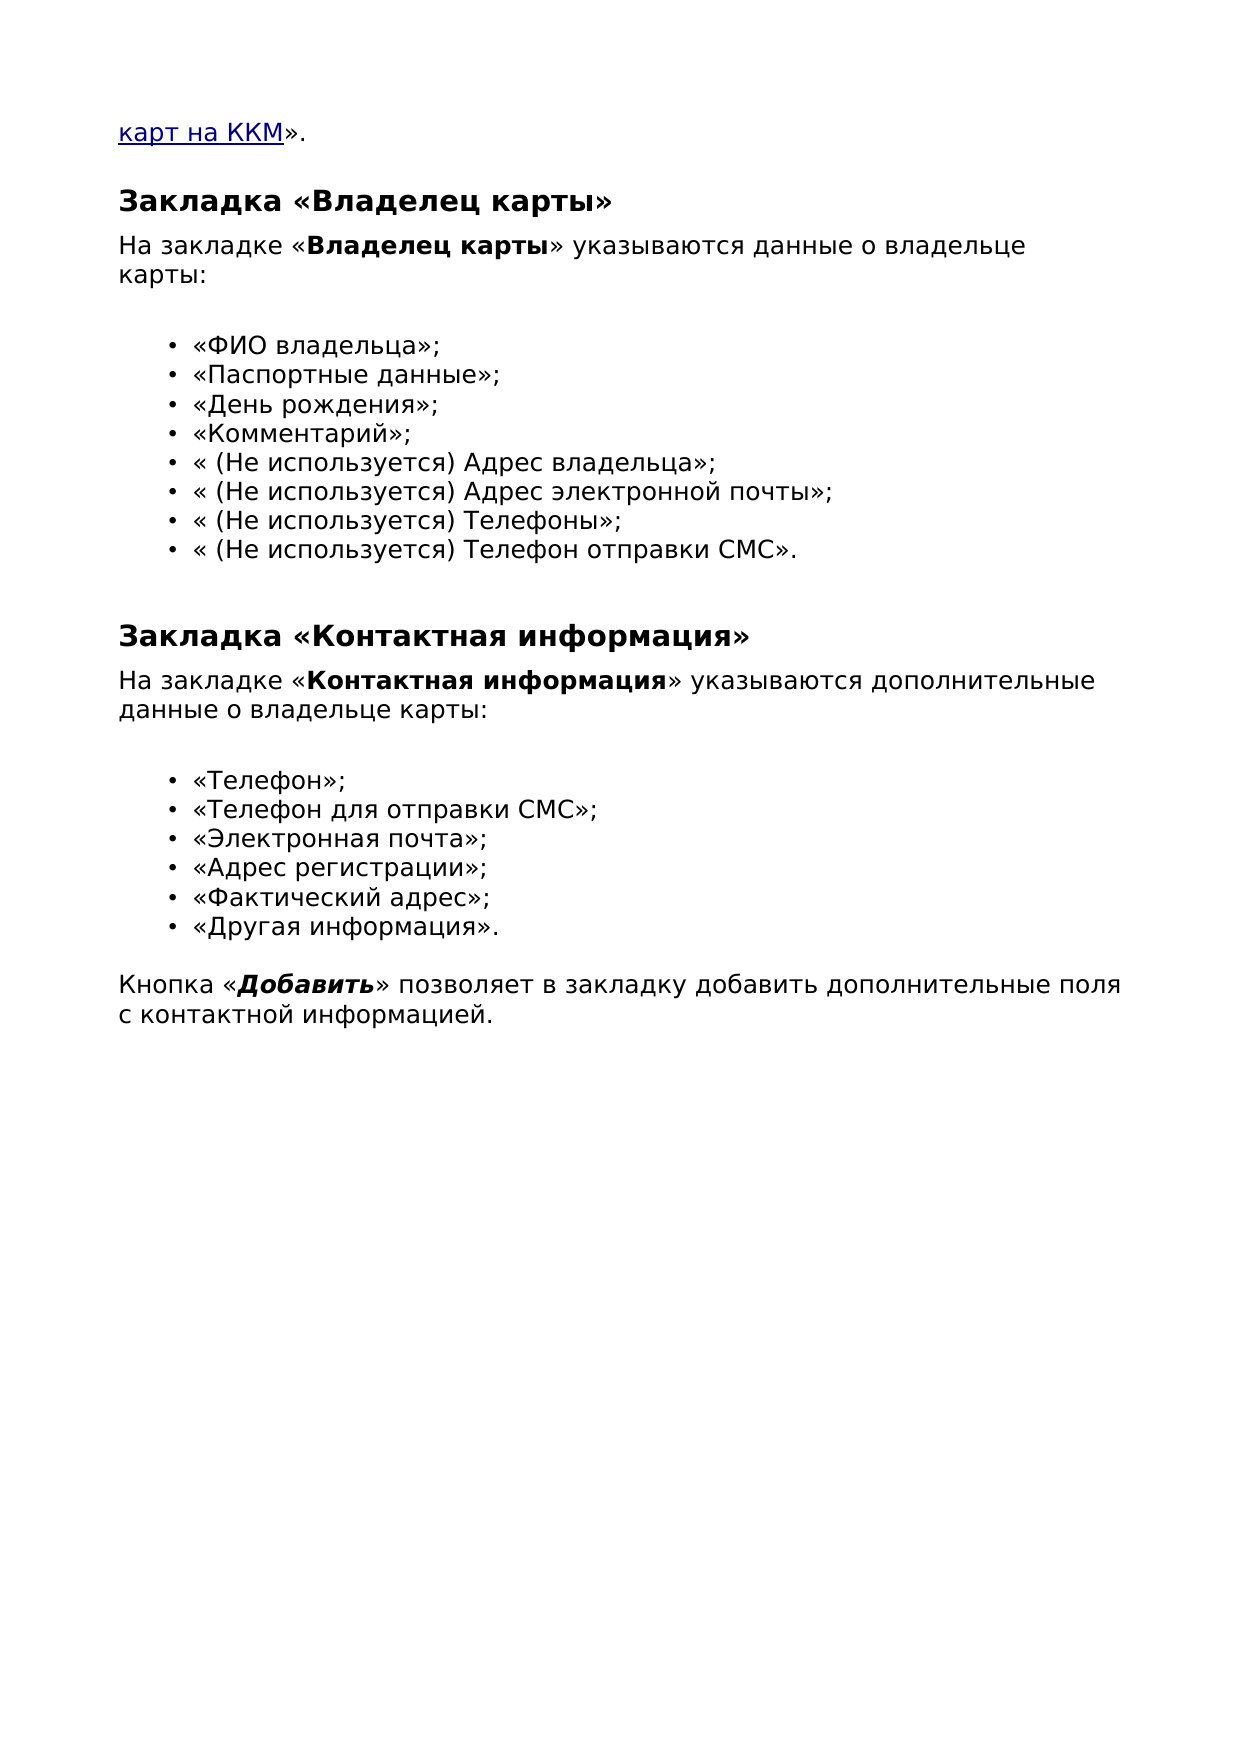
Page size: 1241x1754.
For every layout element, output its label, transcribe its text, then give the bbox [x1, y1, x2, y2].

list «ФИО владельца»; [177, 332, 1122, 361]
subtitle Закладка «Владелец карты» [118, 185, 1122, 219]
list «Фактический адрес»; [177, 883, 1122, 912]
subtitle Закладка «Контактная информация» [118, 619, 1122, 653]
list « (Не используется) Адрес электронной почты»; [177, 477, 1122, 507]
list «Адрес регистрации»; [177, 854, 1122, 883]
list « (Не используется) Адрес владельца»; [177, 448, 1122, 477]
list «Телефон для отправки СМС»; [177, 795, 1122, 824]
list «Электронная почта»; [177, 824, 1122, 854]
list «Другая информация». [177, 912, 1122, 941]
list « (Не используется) Телефон отправки СМС». [177, 536, 1122, 565]
list «Паспортные данные»; [177, 361, 1122, 390]
list «Телефон»; [177, 766, 1122, 795]
text На закладке «Владелец карты» указываются данные о владельце карты: [118, 231, 1122, 289]
text Кнопка «Добавить» позволяет в закладку добавить дополнительные поля с контактной информацией. [118, 971, 1122, 1029]
list «День рождения»; [177, 390, 1122, 419]
list « (Не используется) Телефоны»; [177, 507, 1122, 536]
text На закладке «Контактная информация» указываются дополнительные данные о владельце карты: [118, 666, 1122, 724]
list «Комментарий»; [177, 419, 1122, 448]
text карт на ККМ». [118, 118, 1122, 147]
